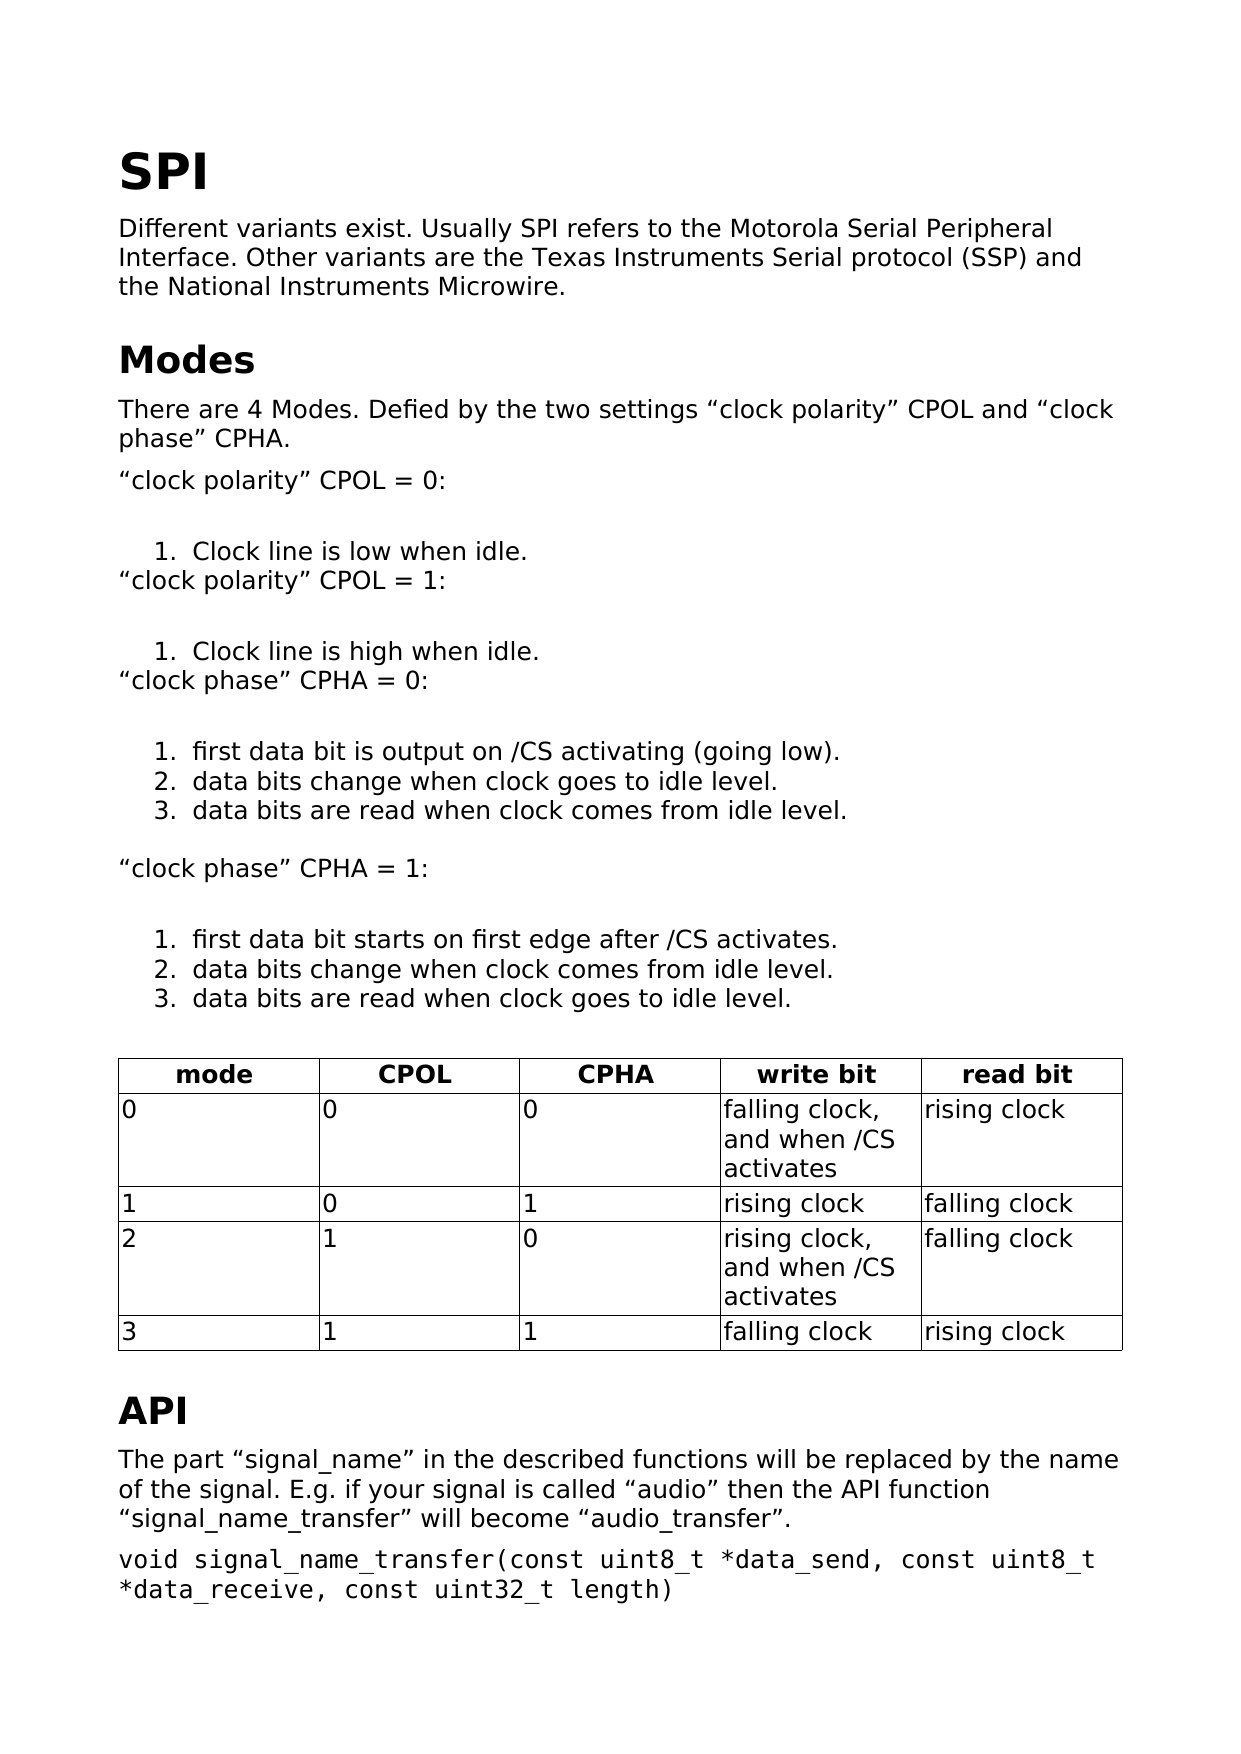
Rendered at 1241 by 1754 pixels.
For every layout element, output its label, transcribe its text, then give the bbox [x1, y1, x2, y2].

table_cell falling clock [922, 1187, 1122, 1221]
table_cell 0 [119, 1094, 319, 1186]
table_header read bit [922, 1059, 1122, 1093]
table_cell 1 [320, 1316, 519, 1350]
table_header CPOL [320, 1059, 519, 1093]
text The part “signal_name” in the described functions will be replaced by the name of the signal. E.g. if your signal is called “audio” then the API function “signal_name_transfer” will become “audio_transfer”. [118, 1446, 1122, 1533]
table_cell rising clock [922, 1316, 1122, 1350]
list data bits are read when clock comes from idle level. [177, 796, 1122, 825]
list data bits are read when clock goes to idle level. [177, 984, 1122, 1013]
table_cell 1 [520, 1187, 720, 1221]
table_cell rising clock [721, 1187, 921, 1221]
table_cell falling clock [922, 1222, 1122, 1314]
list data bits change when clock goes to idle level. [177, 767, 1122, 796]
table_header write bit [721, 1059, 921, 1093]
text “clock polarity” CPOL = 0: [118, 466, 1122, 495]
table_cell 0 [520, 1094, 720, 1186]
list first data bit is output on /CS activating (going low). [177, 738, 1122, 767]
list data bits change when clock comes from idle level. [177, 955, 1122, 984]
text Different variants exist. Usually SPI refers to the Motorola Serial Peripheral Interface. Other variants are the Texas Instruments Serial protocol (SSP) and the National Instruments Microwire. [118, 214, 1122, 301]
table_header CPHA [520, 1059, 720, 1093]
table_cell falling clock, and when /CS activates [721, 1094, 921, 1186]
subtitle API [118, 1389, 1122, 1433]
subtitle SPI [118, 143, 1122, 201]
table_cell 0 [320, 1094, 519, 1186]
list first data bit starts on first edge after /CS activates. [177, 926, 1122, 955]
table_cell 3 [119, 1316, 319, 1350]
table_cell 1 [520, 1316, 720, 1350]
text “clock phase” CPHA = 1: [118, 854, 1122, 884]
table_cell 0 [520, 1222, 720, 1314]
subtitle Modes [118, 339, 1122, 382]
table_cell rising clock [922, 1094, 1122, 1186]
table_cell 1 [119, 1187, 319, 1221]
table_cell 2 [119, 1222, 319, 1314]
text “clock polarity” CPOL = 1: [118, 566, 1122, 595]
list Clock line is high when idle. [177, 637, 1122, 666]
table_cell 1 [320, 1222, 519, 1314]
text There are 4 Modes. Defied by the two settings “clock polarity” CPOL and “clock phase” CPHA. [118, 395, 1122, 453]
list Clock line is low when idle. [177, 537, 1122, 566]
table_header mode [119, 1059, 319, 1093]
table_cell rising clock, and when /CS activates [721, 1222, 921, 1314]
table_cell 0 [320, 1187, 519, 1221]
text void signal_name_transfer(const uint8_t *data_send, const uint8_t *data_receive, const uint32_t length) [118, 1546, 1122, 1604]
table_cell falling clock [721, 1316, 921, 1350]
text “clock phase” CPHA = 0: [118, 666, 1122, 696]
